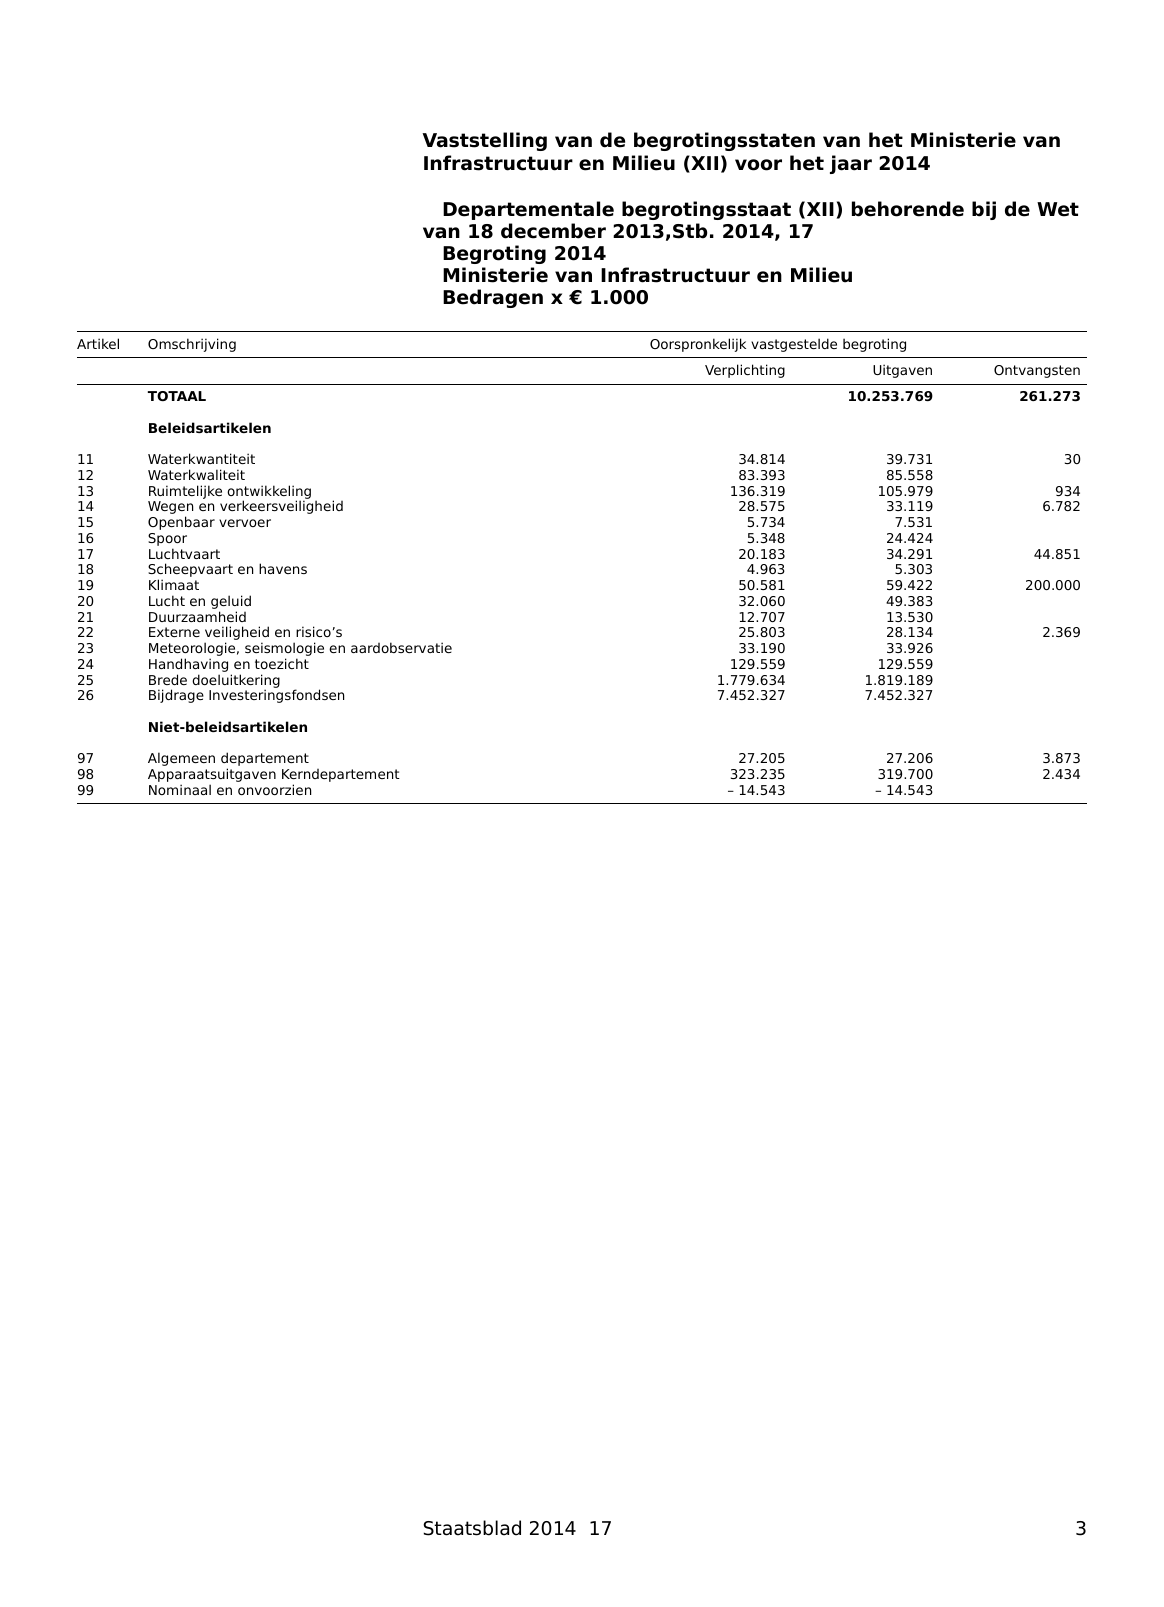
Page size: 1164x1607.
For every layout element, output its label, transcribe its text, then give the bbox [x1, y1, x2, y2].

table_cell Apparaatsuitgaven Kerndepartement [142, 767, 644, 782]
table_cell [939, 657, 1087, 672]
table_header Artikel [77, 332, 142, 357]
table_cell [939, 531, 1087, 546]
table_cell [939, 594, 1087, 609]
table_cell Luchtvaart [142, 546, 644, 562]
table_cell [939, 704, 1087, 719]
table_cell 83.393 [644, 468, 791, 483]
table_cell 200.000 [939, 578, 1087, 594]
table_cell Duurzaamheid [142, 609, 644, 625]
table_cell Scheepvaart en havens [142, 562, 644, 578]
table_cell 27.205 [644, 751, 791, 767]
table_cell [77, 704, 142, 719]
table_cell TOTAAL [142, 385, 644, 405]
table_cell 16 [77, 531, 142, 546]
table_cell 13 [77, 484, 142, 499]
table_cell Meteorologie, seismologie en aardobservatie [142, 641, 644, 657]
table_cell [644, 405, 791, 421]
table_cell [644, 421, 791, 436]
table_cell Niet-beleidsartikelen [142, 720, 644, 735]
text Ministerie van Infrastructuur en Milieu [422, 265, 1087, 287]
table_cell 98 [77, 767, 142, 782]
table_cell 5.348 [644, 531, 791, 546]
table_cell 21 [77, 609, 142, 625]
table_cell 24 [77, 657, 142, 672]
table_cell 129.559 [644, 657, 791, 672]
table_cell 34.814 [644, 452, 791, 468]
table_cell Bijdrage Investeringsfondsen [142, 688, 644, 704]
table_cell 10.253.769 [791, 385, 939, 405]
text Begroting 2014 [422, 243, 1087, 265]
table_cell [77, 735, 142, 751]
table_cell 319.700 [791, 767, 939, 782]
table_cell 22 [77, 625, 142, 641]
table_cell [939, 468, 1087, 483]
table_cell [77, 720, 142, 735]
table_cell 32.060 [644, 594, 791, 609]
table_cell 1.779.634 [644, 672, 791, 688]
table_cell 5.303 [791, 562, 939, 578]
table_header Omschrijving [142, 332, 644, 357]
table_cell 49.383 [791, 594, 939, 609]
table_cell [791, 421, 939, 436]
table_cell [142, 436, 644, 452]
table_cell Waterkwantiteit [142, 452, 644, 468]
table_cell [939, 421, 1087, 436]
table_cell 39.731 [791, 452, 939, 468]
table_cell 23 [77, 641, 142, 657]
table_cell Algemeen departement [142, 751, 644, 767]
table_cell 24.424 [791, 531, 939, 546]
table_cell – 14.543 [791, 783, 939, 803]
table_cell 323.235 [644, 767, 791, 782]
table_cell 12.707 [644, 609, 791, 625]
table_cell 129.559 [791, 657, 939, 672]
table_cell 30 [939, 452, 1087, 468]
table_cell 26 [77, 688, 142, 704]
table_cell 28.134 [791, 625, 939, 641]
table_cell 19 [77, 578, 142, 594]
table_cell 5.734 [644, 515, 791, 531]
table_cell 27.206 [791, 751, 939, 767]
table_cell 105.979 [791, 484, 939, 499]
table_cell Verplichting [644, 358, 791, 383]
table_cell 33.926 [791, 641, 939, 657]
table_cell 4.963 [644, 562, 791, 578]
table_cell [77, 405, 142, 421]
table_cell 59.422 [791, 578, 939, 594]
table_cell Waterkwaliteit [142, 468, 644, 483]
table_cell Ontvangsten [939, 358, 1087, 383]
table_cell [142, 405, 644, 421]
table_cell 15 [77, 515, 142, 531]
subtitle Vaststelling van de begrotingsstaten van het Ministerie van Infrastructuur en Milieu (XII) voor het jaar 2014 [422, 130, 1087, 174]
table_cell [644, 704, 791, 719]
table_cell Wegen en verkeersveiligheid [142, 499, 644, 515]
table_cell 2.369 [939, 625, 1087, 641]
table_cell 99 [77, 783, 142, 803]
table_cell 261.273 [939, 385, 1087, 405]
table_cell [142, 358, 644, 383]
table_cell [644, 385, 791, 405]
table_cell [77, 421, 142, 436]
table_cell [939, 735, 1087, 751]
table_cell [142, 735, 644, 751]
table_cell [939, 609, 1087, 625]
table_cell [644, 735, 791, 751]
table_cell Uitgaven [791, 358, 939, 383]
table_cell 6.782 [939, 499, 1087, 515]
table_cell 44.851 [939, 546, 1087, 562]
text Bedragen x € 1.000 [422, 287, 1087, 309]
text Departementale begrotingsstaat (XII) behorende bij de Wet van 18 december 2013,Stb. 2014, 17 [422, 199, 1087, 243]
table_cell 33.190 [644, 641, 791, 657]
table_cell [77, 385, 142, 405]
table_cell 12 [77, 468, 142, 483]
table_cell Openbaar vervoer [142, 515, 644, 531]
table_cell 20.183 [644, 546, 791, 562]
table_cell Beleidsartikelen [142, 421, 644, 436]
table_cell [791, 720, 939, 735]
table_cell Klimaat [142, 578, 644, 594]
table_cell 1.819.189 [791, 672, 939, 688]
table_cell 7.452.327 [791, 688, 939, 704]
table_cell [939, 688, 1087, 704]
table_cell [939, 436, 1087, 452]
table_cell [791, 405, 939, 421]
table_cell 50.581 [644, 578, 791, 594]
table_cell 2.434 [939, 767, 1087, 782]
table_cell [939, 405, 1087, 421]
table_cell – 14.543 [644, 783, 791, 803]
table_cell 18 [77, 562, 142, 578]
table_cell [77, 436, 142, 452]
table_cell 85.558 [791, 468, 939, 483]
table_cell 25.803 [644, 625, 791, 641]
table_cell [791, 436, 939, 452]
table_cell 13.530 [791, 609, 939, 625]
table_cell 28.575 [644, 499, 791, 515]
table_cell 97 [77, 751, 142, 767]
table_cell [939, 783, 1087, 803]
table_cell [939, 672, 1087, 688]
table_cell 17 [77, 546, 142, 562]
table_cell [644, 720, 791, 735]
table_cell 20 [77, 594, 142, 609]
table_cell 934 [939, 484, 1087, 499]
table_cell [939, 641, 1087, 657]
table_cell Lucht en geluid [142, 594, 644, 609]
table_cell 11 [77, 452, 142, 468]
table_cell 136.319 [644, 484, 791, 499]
table_cell [142, 704, 644, 719]
table_cell [791, 704, 939, 719]
table_cell [791, 735, 939, 751]
table_cell 25 [77, 672, 142, 688]
table_cell [939, 720, 1087, 735]
table_cell 3.873 [939, 751, 1087, 767]
table_cell Nominaal en onvoorzien [142, 783, 644, 803]
table_cell Spoor [142, 531, 644, 546]
table_cell [939, 515, 1087, 531]
table_cell 14 [77, 499, 142, 515]
table_cell Brede doeluitkering [142, 672, 644, 688]
table_cell Handhaving en toezicht [142, 657, 644, 672]
table_cell Ruimtelijke ontwikkeling [142, 484, 644, 499]
table_cell 7.531 [791, 515, 939, 531]
table_cell 33.119 [791, 499, 939, 515]
table_header Oorspronkelijk vastgestelde begroting [644, 332, 1087, 357]
table_cell [644, 436, 791, 452]
table_cell 34.291 [791, 546, 939, 562]
table_cell [77, 358, 142, 383]
table_cell Externe veiligheid en risico’s [142, 625, 644, 641]
table_cell 7.452.327 [644, 688, 791, 704]
table_cell [939, 562, 1087, 578]
